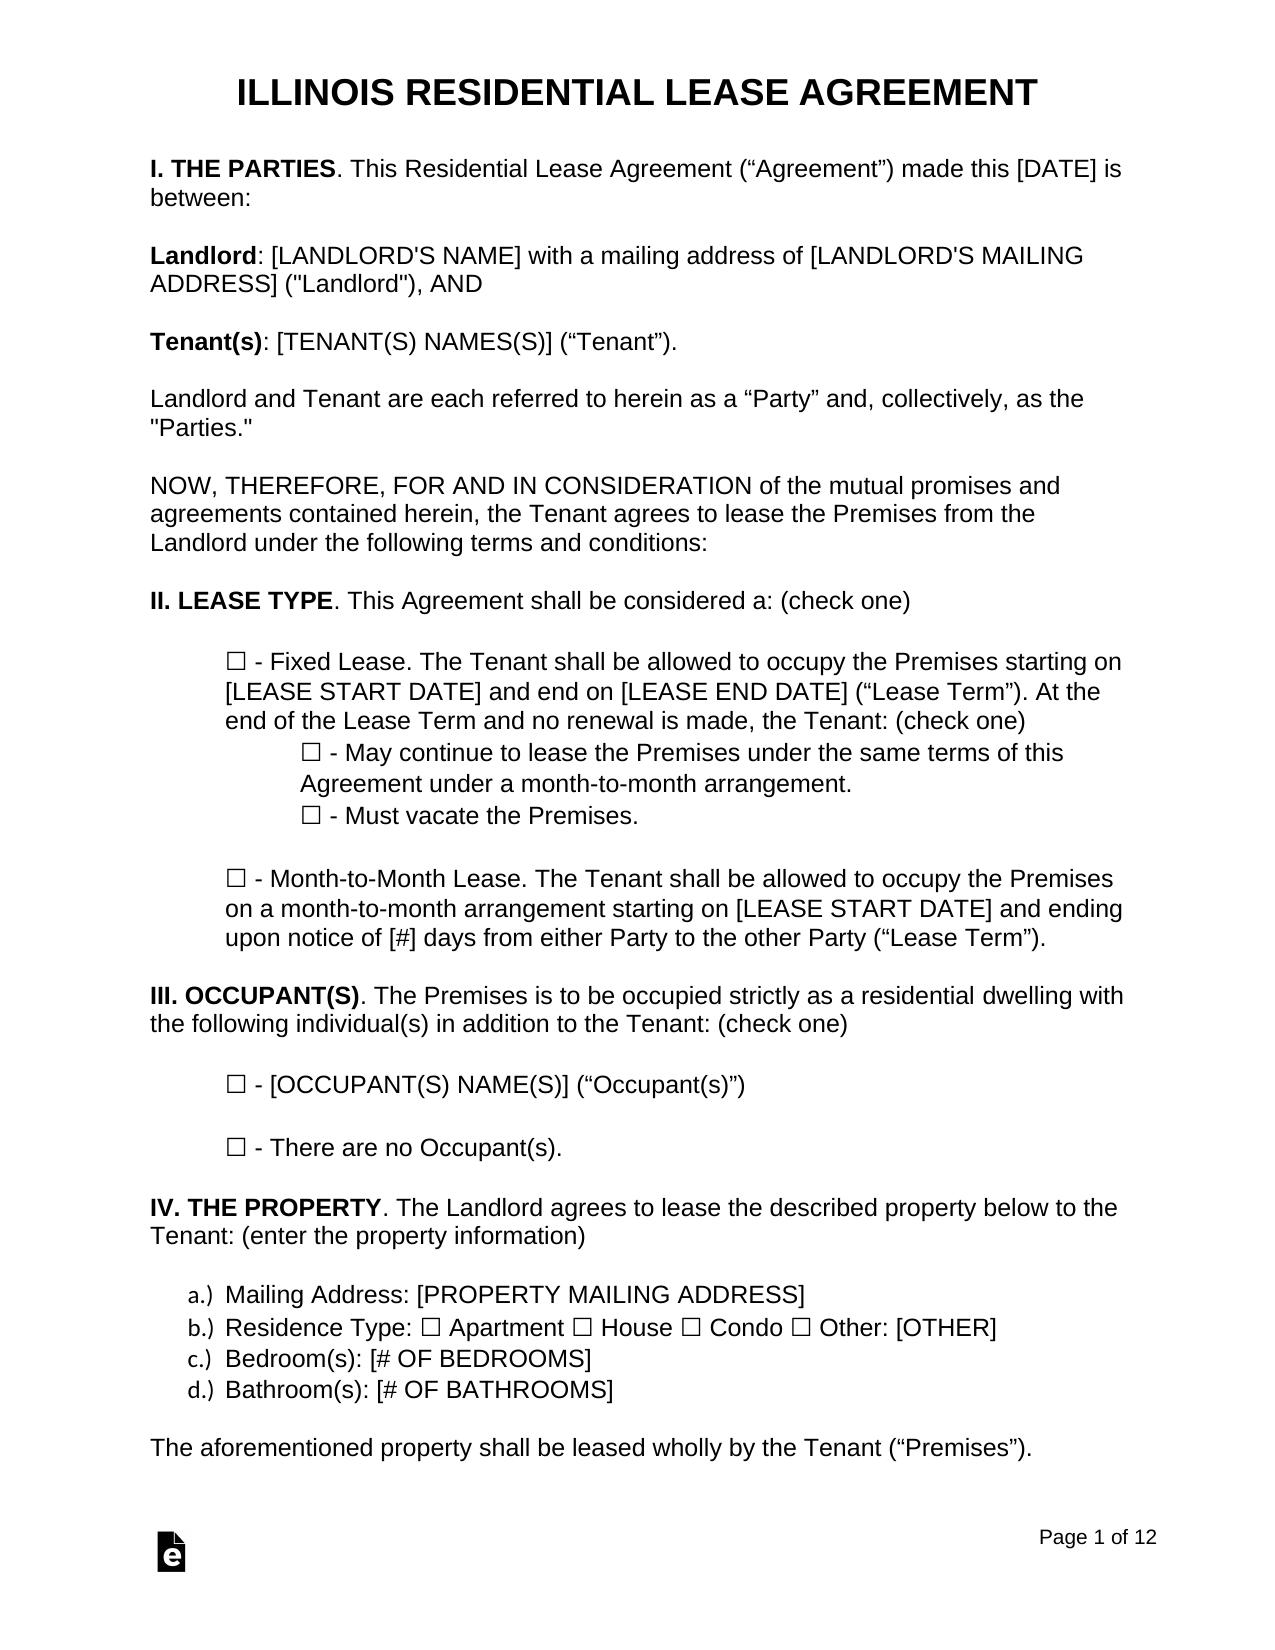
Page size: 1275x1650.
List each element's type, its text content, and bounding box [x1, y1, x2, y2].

text ☐ - Fixed Lease. The Tenant shall be allowed to occupy the Premises starting on [LEASE START DATE] and end on [LEASE END DATE] (“Lease Term”). At the end of the Lease Term and no renewal is made, the Tenant: (check one) [225, 643, 1125, 735]
text IV. THE PROPERTY. The Landlord agrees to lease the described property below to the Tenant: (enter the property information) [150, 1192, 1125, 1250]
text ☐ - There are no Occupant(s). [225, 1130, 1125, 1164]
subtitle ILLINOIS RESIDENTIAL LEASE AGREEMENT [150, 70, 1125, 113]
list Residence Type: ☐ Apartment ☐ House ☐ Condo ☐ Other: [OTHER] [187, 1309, 1125, 1343]
text The aforementioned property shall be leased wholly by the Tenant (“Premises”). [150, 1433, 1125, 1462]
text I. THE PARTIES. This Residential Lease Agreement (“Agreement”) made this [DATE] is between: [150, 154, 1125, 212]
list Bathroom(s): [# OF BATHROOMS] [187, 1374, 1125, 1404]
list Bedroom(s): [# OF BEDROOMS] [187, 1343, 1125, 1374]
text III. OCCUPANT(S). The Premises is to be occupied strictly as a residential dwelling with the following individual(s) in addition to the Tenant: (check one) [150, 981, 1125, 1038]
text NOW, THEREFORE, FOR AND IN CONSIDERATION of the mutual promises and agreements contained herein, the Tenant agrees to lease the Premises from the Landlord under the following terms and conditions: [150, 471, 1125, 557]
text Landlord: [LANDLORD'S NAME] with a mailing address of [LANDLORD'S MAILING ADDRESS] ("Landlord"), AND [150, 241, 1125, 298]
text ☐ - Month-to-Month Lease. The Tenant shall be allowed to occupy the Premises on a month-to-month arrangement starting on [LEASE START DATE] and ending upon notice of [#] days from either Party to the other Party (“Lease Term”). [225, 860, 1125, 952]
text ☐ - [OCCUPANT(S) NAME(S)] (“Occupant(s)”) [225, 1067, 1125, 1101]
text ☐ - May continue to lease the Premises under the same terms of this Agreement under a month-to-month arrangement. [300, 735, 1125, 797]
list Mailing Address: [PROPERTY MAILING ADDRESS] [187, 1279, 1125, 1309]
text Tenant(s): [TENANT(S) NAMES(S)] (“Tenant”). [150, 327, 1125, 356]
text Landlord and Tenant are each referred to herein as a “Party” and, collectively, as the "Parties." [150, 384, 1125, 442]
text ☐ - Must vacate the Premises. [300, 797, 1125, 832]
text II. LEASE TYPE. This Agreement shall be considered a: (check one) [150, 586, 1125, 614]
